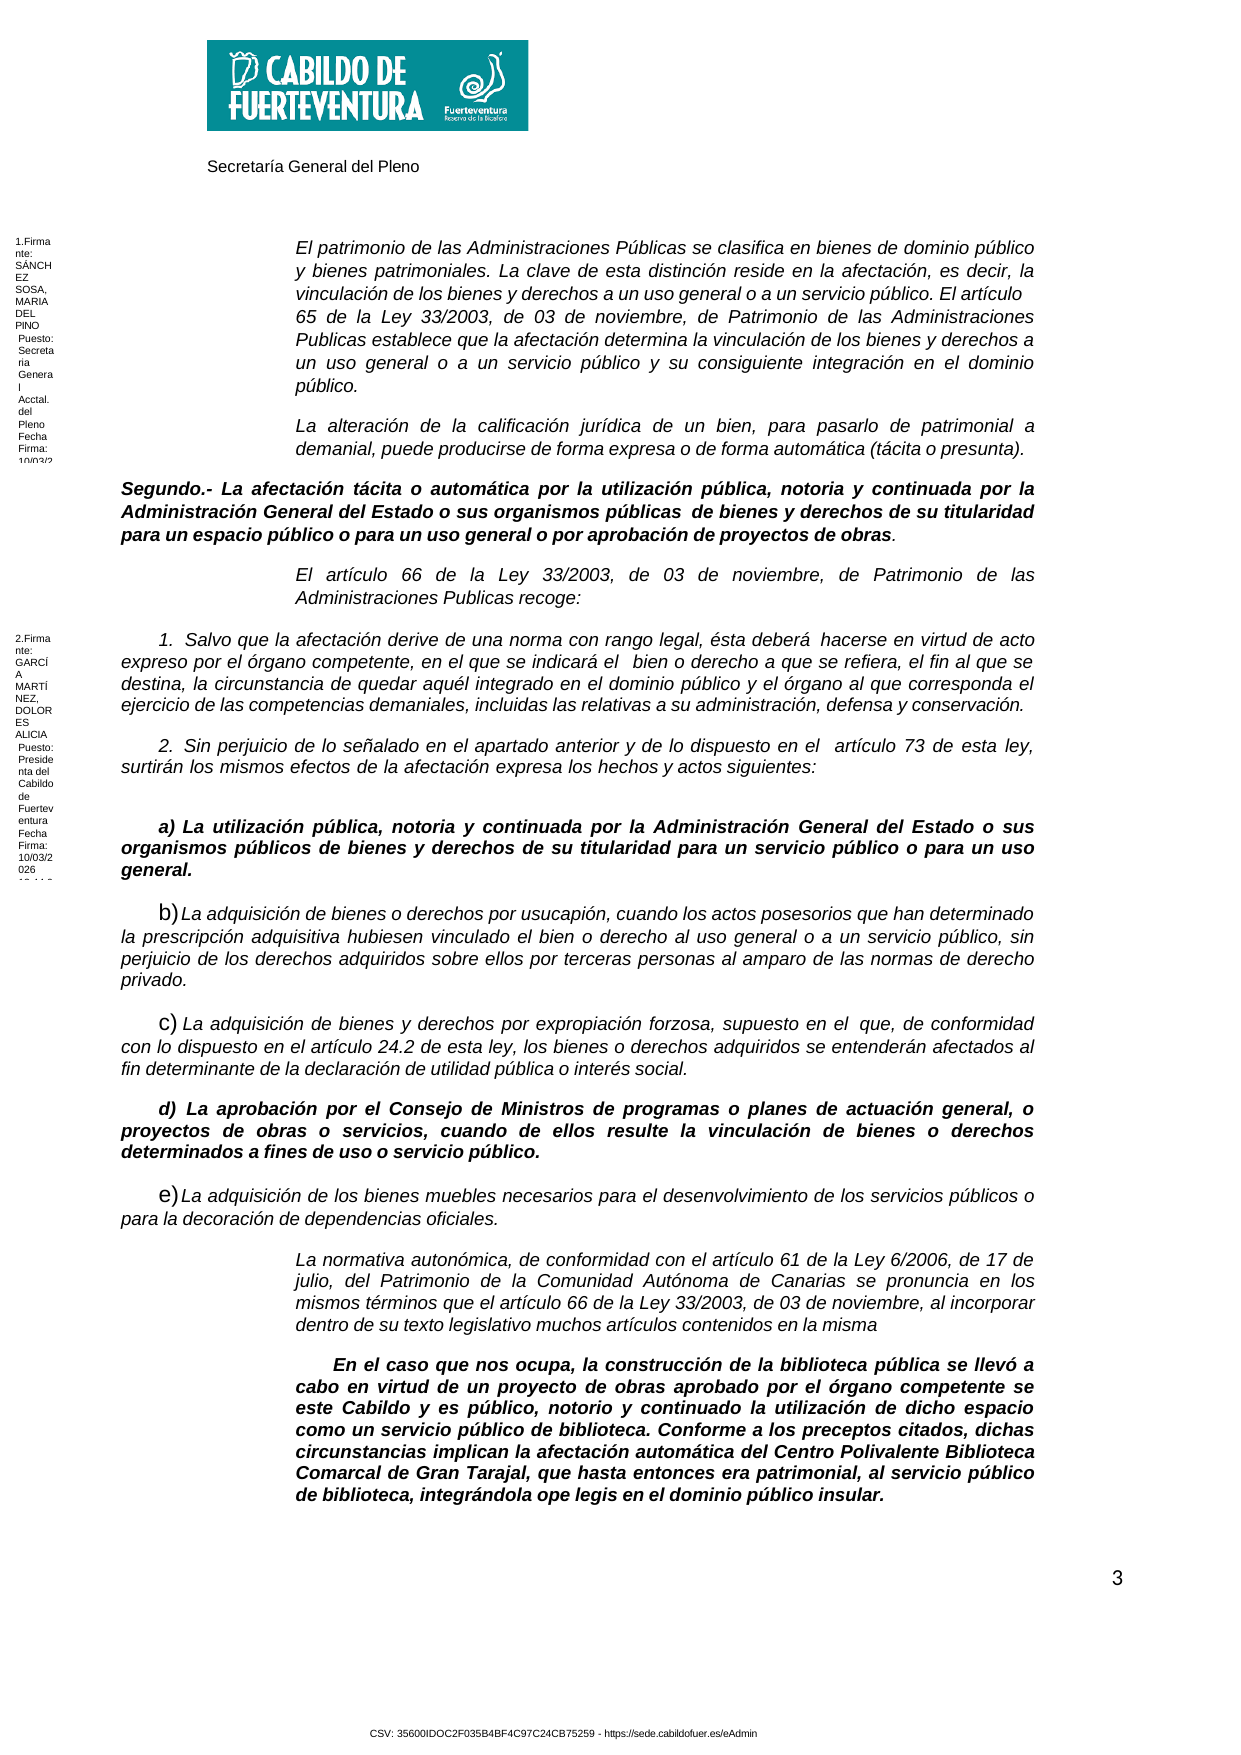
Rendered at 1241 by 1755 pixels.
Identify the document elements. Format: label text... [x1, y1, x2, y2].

text 65 de la Ley 33/2003, de 03 de noviembre, de Patrimonio de las Administraciones Publicas establece que la afectación determina la vinculación de los bienes y derechos a un uso general o a un servicio público y su consiguiente integración en el dominio público. [295, 306, 1035, 397]
list La aprobación por el Consejo de Ministros de programas o planes de actuación general, o proyectos de obras o servicios, cuando de ellos resulte la vinculación de bienes o derechos determinados a fines de uso o servicio público. [121, 1098, 1035, 1163]
list La utilización pública, notoria y continuada por la Administración General del Estado o sus organismos públicos de bienes y derechos de su titularidad para un servicio público o para un uso general. [121, 816, 1035, 880]
text Puesto: Secretaria General Acctal. del Pleno Fecha Firma: 10/03/2026 11:54:49 [18, 332, 54, 463]
subtitle Segundo.- La afectación tácita o automática por la utilización pública, notoria y continuada por la Administración General del Estado o sus organismos públicas de bienes y derechos de su titularidad para un espacio público o para un uso general o por aprobación de proyectos de obras. [121, 478, 1035, 546]
list La adquisición de bienes o derechos por usucapión, cuando los actos posesorios que han determinado la prescripción adquisitiva hubiesen vinculado el bien o derecho al uso general o a un servicio público, sin perjuicio de los derechos adquiridos sobre ellos por terceras personas al amparo de las normas de derecho privado. [121, 899, 1035, 991]
text 1.Firmante: SÁNCHEZ SOSA,MARIA DEL PINO [15, 236, 54, 332]
list Salvo que la afectación derive de una norma con rango legal, ésta deberá hacerse en virtud de acto expreso por el órgano competente, en el que se indicará el bien o derecho a que se refiera, el fin al que se destina, la circunstancia de quedar aquél integrado en el dominio público y el órgano al que corresponda el ejercicio de las competencias demaniales, incluidas las relativas a su administración, defensa y conservación. [121, 629, 1035, 716]
subtitle 3 [121, 1563, 1123, 1591]
text 2.Firmante: GARCÍA MARTÍNEZ, DOLORES ALICIA [15, 633, 54, 741]
text En el caso que nos ocupa, la construcción de la biblioteca pública se llevó a cabo en virtud de un proyecto de obras aprobado por el órgano competente se este Cabildo y es público, notorio y continuado la utilización de dicho espacio como un servicio público de biblioteca. Conforme a los preceptos citados, dichas circunstancias implican la afectación automática del Centro Polivalente Biblioteca Comarcal de Gran Tarajal, que hasta entonces era patrimonial, al servicio público de biblioteca, integrándola ope legis en el dominio público insular. [295, 1354, 1035, 1506]
list La adquisición de bienes y derechos por expropiación forzosa, supuesto en el que, de conformidad con lo dispuesto en el artículo 24.2 de esta ley, los bienes o derechos adquiridos se entenderán afectados al fin determinante de la declaración de utilidad pública o interés social. [121, 1009, 1035, 1079]
text La alteración de la calificación jurídica de un bien, para pasarlo de patrimonial a demanial, puede producirse de forma expresa o de forma automática (tácita o presunta). [295, 415, 1035, 460]
text El artículo 66 de la Ley 33/2003, de 03 de noviembre, de Patrimonio de las Administraciones Publicas recoge: [295, 564, 1035, 609]
text La normativa autonómica, de conformidad con el artículo 61 de la Ley 6/2006, de 17 de julio, del Patrimonio de la Comunidad Autónoma de Canarias se pronuncia en los mismos términos que el artículo 66 de la Ley 33/2003, de 03 de noviembre, al incorporar dentro de su texto legislativo muchos artículos contenidos en la misma [295, 1248, 1035, 1335]
text El patrimonio de las Administraciones Públicas se clasifica en bienes de dominio público y bienes patrimoniales. La clave de esta distinción reside en la afectación, es decir, la vinculación de los bienes y derechos a un uso general o a un servicio público. El artículo [295, 237, 1035, 305]
text Puesto: Presidenta del Cabildo de Fuerteventura Fecha Firma: 10/03/2026 12:44:04 [18, 741, 54, 879]
list Sin perjuicio de lo señalado en el apartado anterior y de lo dispuesto en el artículo 73 de esta ley, surtirán los mismos efectos de la afectación expresa los hechos y actos siguientes: [121, 735, 1035, 778]
list La adquisición de los bienes muebles necesarios para el desenvolvimiento de los servicios públicos o para la decoración de dependencias oficiales. [121, 1181, 1035, 1229]
